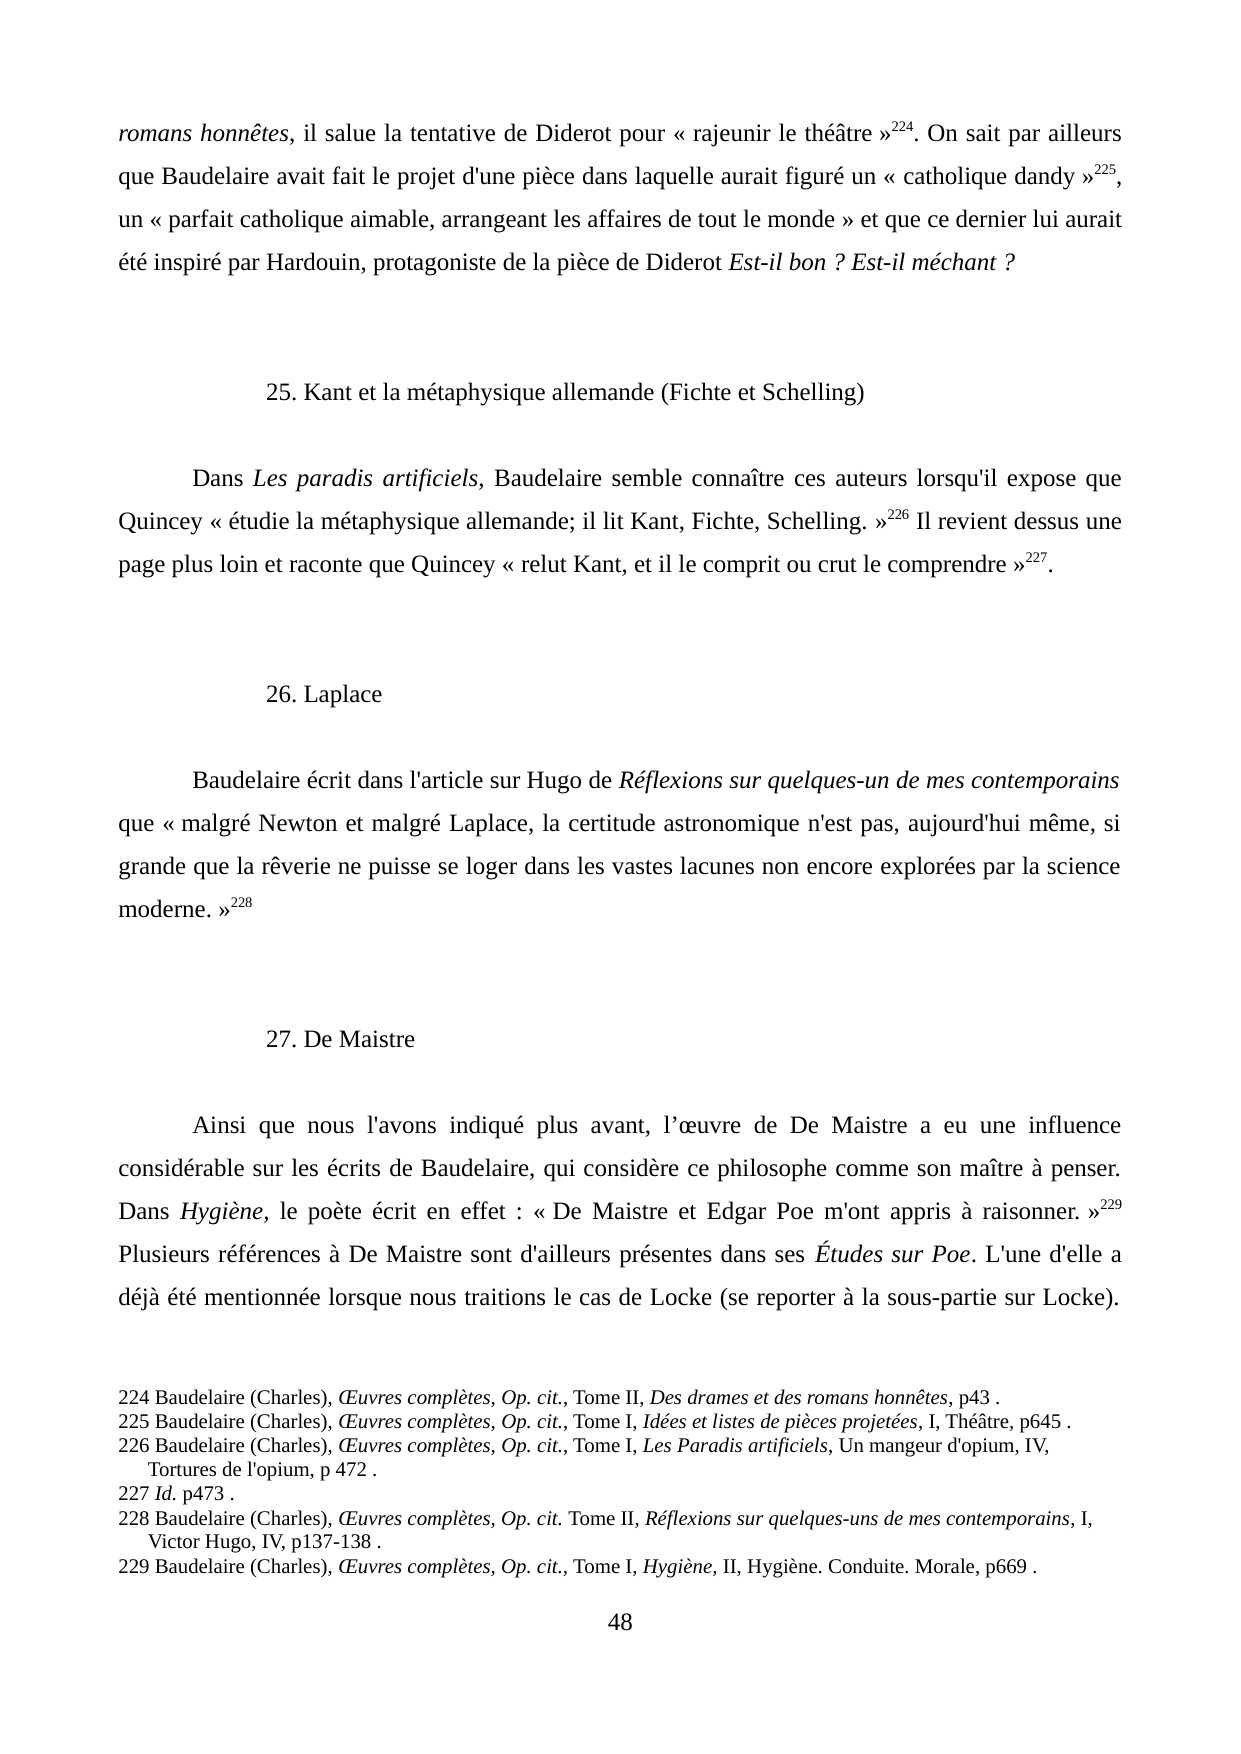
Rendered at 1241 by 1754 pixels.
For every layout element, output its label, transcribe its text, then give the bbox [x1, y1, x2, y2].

text Dans Les paradis artificiels, Baudelaire semble connaître ces auteurs lorsqu'il expose que Quincey « étudie la métaphysique allemande; il lit Kant, Fichte, Schelling. » Il revient dessus une page plus loin et raconte que Quincey « relut Kant, et il le comprit ou crut le comprendre ». [118, 463, 1122, 578]
text Id. p473 . [118, 1481, 1122, 1505]
text Dans ses Études sur Poe, Baudelaire cite Diderot comme faisant partie des « romanciers forts », un romancier « hasardeux » et « aventureux » qui s'appliqua « à noter et à régler l'improvisation; qui accepta d'abord, et puis de parti pris utilisa sa nature enthousiaste, sanguine et tapageuse. » Plus loin, il fait référence à « la chaleur » et au « tapage » des œuvres de Diderot. Et encore plus loin, il prend Diderot comme exemple de l'« auteur sanguin ». Dans La Fanfarlo, Samuel Cramer : « semblait dans sa vie vouloir mettre en pratique et démontrer la vérité de cette pensée de Diderot : « L’incrédulité est quelquefois le vice d’un sot, et la crédulité le défaut d’un homme d’esprit. L’homme d’esprit voit loin dans l’immensité des possibles. Le sot ne voit guère de possible que ce qui est. C’est là peut-être ce qui rend l’un pusillanime et l’autre téméraire. » » Dans Peintres et aquafortistes : « (gribouillage est le terme dont [se] servait, un peu légèrement, le brave Diderot pour caractériser les eaux-fortes de Rembrandt) » On retrouvera également Diderot au côté de Voltaire dans Richard Wagner et Tannhäuser à Paris (voir la sous-partie sur Voltaire), mais Baudelaire insiste ici sur Diderot : « En feuilletant la Lettre sur la musique, je sentais revivre dans mon esprit, comme par un phénomène d’écho mnémonique différents passages de Diderot qui affirment que la vraie musique dramatique ne peut pas être autre chose que le cri ou le soupir de la passion noté et rythmé. » Et plus loin : « Diderot, Goethe, Shakespeare, autant de producteurs, autant d’admirables critiques. » Il fait également référence à La Religieuse de Diderot dans une poésie de jeunesse : « L’œil plus noir et plus bleu que la Religieuse ». Dans son article sur le Prométhée délivré de Senneville, il rend hommage au « culte de la Nature, cette grande religion de Diderot et d'Holbach, cet unique ornement de l'athéisme. » Dans Salon de 1846, il recommande la lecture des Salons de Diderot. Dans Les Drames et les romans honnêtes, il salue la tentative de Diderot pour « rajeunir le théâtre ». On sait par ailleurs que Baudelaire avait fait le projet d'une pièce dans laquelle aurait figuré un « catholique dandy », un « parfait catholique aimable, arrangeant les affaires de tout le monde » et que ce dernier lui aurait été inspiré par Hardouin, protagoniste de la pièce de Diderot Est-il bon ? Est-il méchant ? [118, 118, 1122, 276]
text Ainsi que nous l'avons indiqué plus avant, l’œuvre de De Maistre a eu une influence considérable sur les écrits de Baudelaire, qui considère ce philosophe comme son maître à penser. Dans Hygiène, le poète écrit en effet : « De Maistre et Edgar Poe m'ont appris à raisonner. » Plusieurs références à De Maistre sont d'ailleurs présentes dans ses Études sur Poe. L'une d'elle a déjà été mentionnée lorsque nous traitions le cas de Locke (se reporter à la sous-partie sur Locke). [118, 1110, 1122, 1311]
text 27. De Maistre [118, 1024, 1122, 1052]
text Baudelaire (Charles), Œuvres complètes, Op. cit., Tome I, Hygiène, II, Hygiène. Conduite. Morale, p669 . [118, 1553, 1122, 1578]
text 26. Laplace [118, 679, 1122, 707]
text 25. Kant et la métaphysique allemande (Fichte et Schelling) [118, 377, 1122, 406]
text Baudelaire (Charles), Œuvres complètes, Op. cit., Tome I, Idées et listes de pièces projetées, I, Théâtre, p645 . [118, 1409, 1122, 1433]
text Baudelaire (Charles), Œuvres complètes, Op. cit., Tome I, Les Paradis artificiels, Un mangeur d'opium, IV, Tortures de l'opium, p 472 . [118, 1433, 1122, 1481]
text Baudelaire écrit dans l'article sur Hugo de Réflexions sur quelques-un de mes contemporains que « malgré Newton et malgré Laplace, la certitude astronomique n'est pas, aujourd'hui même, si grande que la rêverie ne puisse se loger dans les vastes lacunes non encore explorées par la science moderne. » [118, 765, 1122, 923]
text Baudelaire (Charles), Œuvres complètes, Op. cit., Tome II, Des drames et des romans honnêtes, p43 . [118, 1385, 1122, 1409]
text Baudelaire (Charles), Œuvres complètes, Op. cit. Tome II, Réflexions sur quelques-uns de mes contemporains, I, Victor Hugo, IV, p137-138 . [118, 1505, 1122, 1553]
